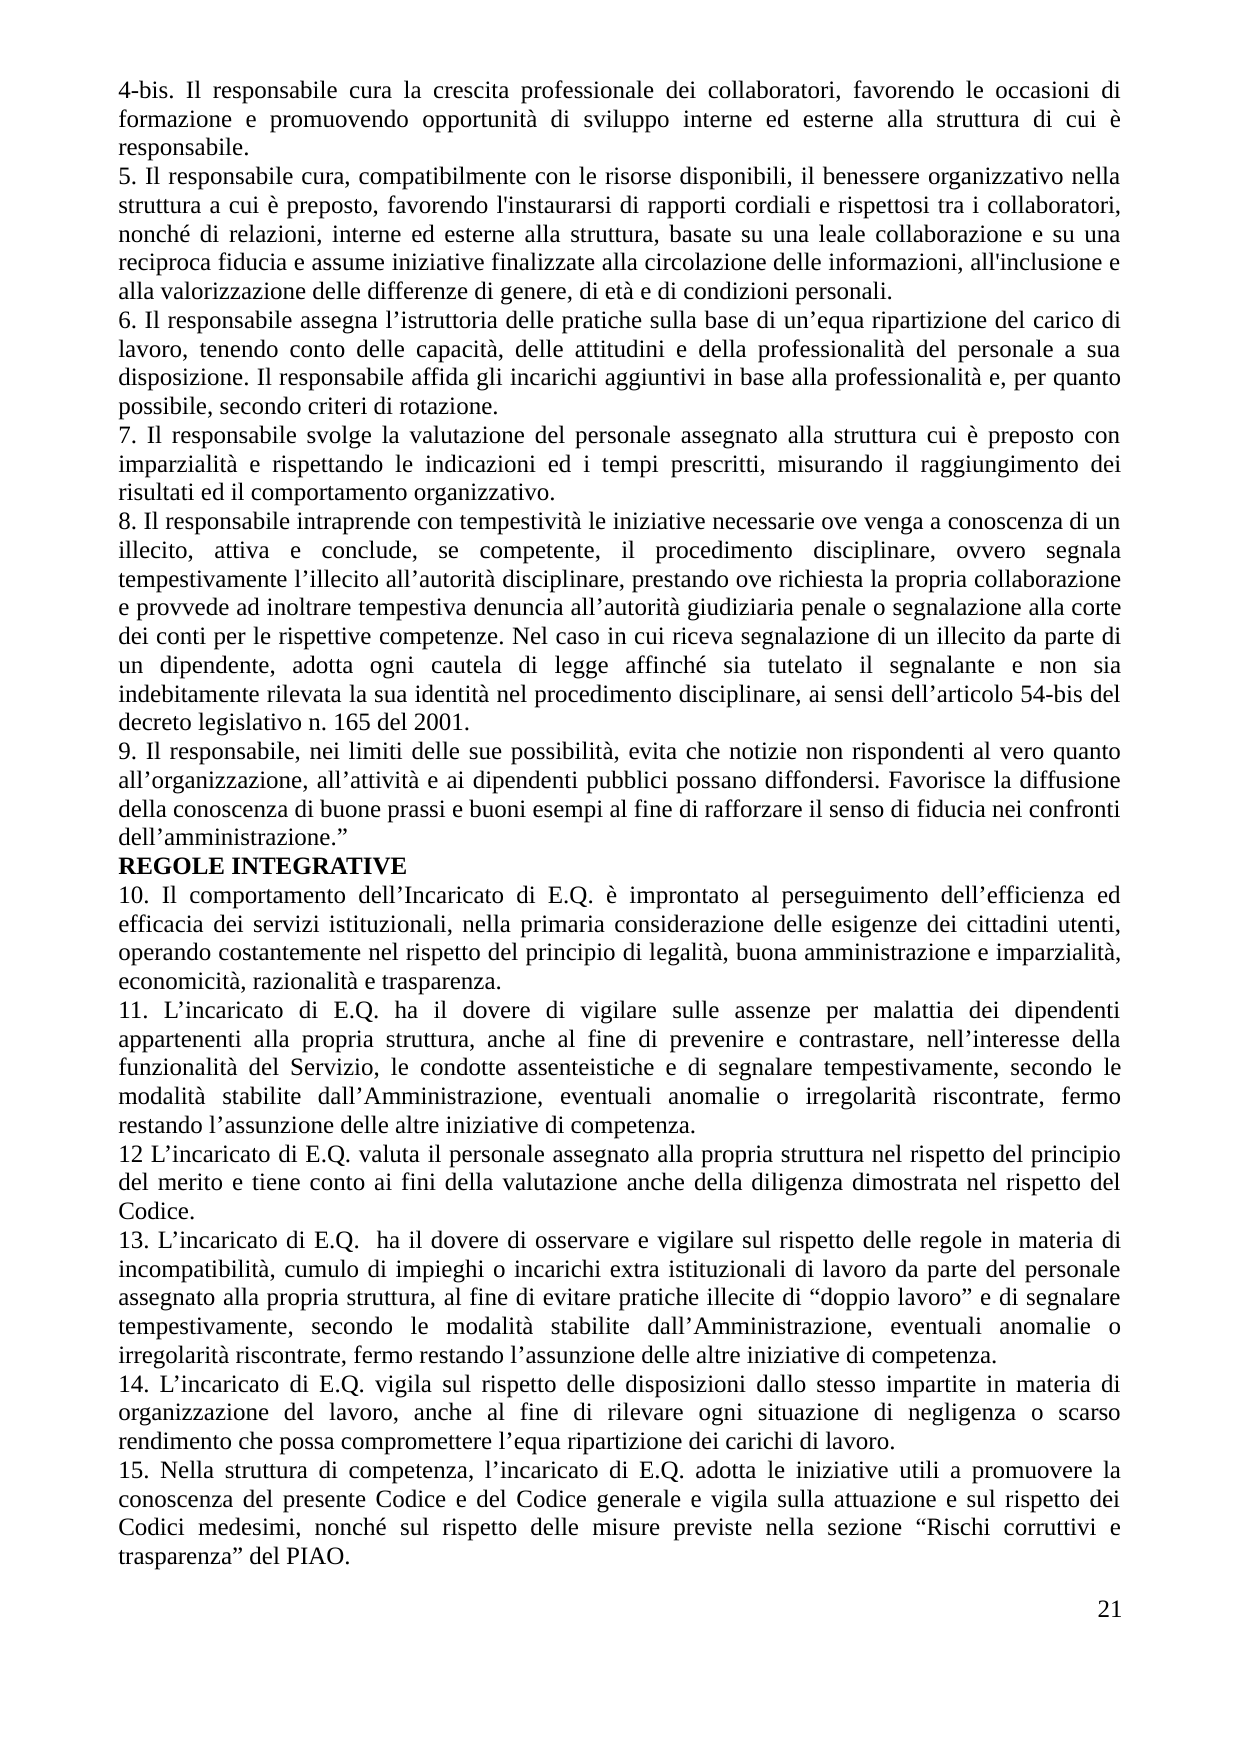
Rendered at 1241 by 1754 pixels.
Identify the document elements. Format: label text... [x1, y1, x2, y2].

text REGOLE INTEGRATIVE [118, 851, 1122, 880]
text 9. Il responsabile, nei limiti delle sue possibilità, evita che notizie non rispondenti al vero quanto all’organizzazione, all’attività e ai dipendenti pubblici possano diffondersi. Favorisce la diffusione della conoscenza di buone prassi e buoni esempi al fine di rafforzare il senso di fiducia nei confronti dell’amministrazione.” [118, 736, 1122, 851]
text 12 L’incaricato di E.Q. valuta il personale assegnato alla propria struttura nel rispetto del principio del merito e tiene conto ai fini della valutazione anche della diligenza dimostrata nel rispetto del Codice. [118, 1139, 1122, 1225]
text 4-bis. Il responsabile cura la crescita professionale dei collaboratori, favorendo le occasioni di formazione e promuovendo opportunità di sviluppo interne ed esterne alla struttura di cui è responsabile. [118, 75, 1122, 161]
text 14. L’incaricato di E.Q. vigila sul rispetto delle disposizioni dallo stesso impartite in materia di organizzazione del lavoro, anche al fine di rilevare ogni situazione di negligenza o scarso rendimento che possa compromettere l’equa ripartizione dei carichi di lavoro. [118, 1369, 1122, 1455]
text 13. L’incaricato di E.Q. ha il dovere di osservare e vigilare sul rispetto delle regole in materia di incompatibilità, cumulo di impieghi o incarichi extra istituzionali di lavoro da parte del personale assegnato alla propria struttura, al fine di evitare pratiche illecite di “doppio lavoro” e di segnalare tempestivamente, secondo le modalità stabilite dall’Amministrazione, eventuali anomalie o irregolarità riscontrate, fermo restando l’assunzione delle altre iniziative di competenza. [118, 1225, 1122, 1369]
text 7. Il responsabile svolge la valutazione del personale assegnato alla struttura cui è preposto con imparzialità e rispettando le indicazioni ed i tempi prescritti, misurando il raggiungimento dei risultati ed il comportamento organizzativo. [118, 420, 1122, 506]
text 5. Il responsabile cura, compatibilmente con le risorse disponibili, il benessere organizzativo nella struttura a cui è preposto, favorendo l'instaurarsi di rapporti cordiali e rispettosi tra i collaboratori, nonché di relazioni, interne ed esterne alla struttura, basate su una leale collaborazione e su una reciproca fiducia e assume iniziative finalizzate alla circolazione delle informazioni, all'inclusione e alla valorizzazione delle differenze di genere, di età e di condizioni personali. [118, 161, 1122, 305]
text 11. L’incaricato di E.Q. ha il dovere di vigilare sulle assenze per malattia dei dipendenti appartenenti alla propria struttura, anche al fine di prevenire e contrastare, nell’interesse della funzionalità del Servizio, le condotte assenteistiche e di segnalare tempestivamente, secondo le modalità stabilite dall’Amministrazione, eventuali anomalie o irregolarità riscontrate, fermo restando l’assunzione delle altre iniziative di competenza. [118, 995, 1122, 1139]
text 10. Il comportamento dell’Incaricato di E.Q. è improntato al perseguimento dell’efficienza ed efficacia dei servizi istituzionali, nella primaria considerazione delle esigenze dei cittadini utenti, operando costantemente nel rispetto del principio di legalità, buona amministrazione e imparzialità, economicità, razionalità e trasparenza. [118, 880, 1122, 995]
text 8. Il responsabile intraprende con tempestività le iniziative necessarie ove venga a conoscenza di un illecito, attiva e conclude, se competente, il procedimento disciplinare, ovvero segnala tempestivamente l’illecito all’autorità disciplinare, prestando ove richiesta la propria collaborazione e provvede ad inoltrare tempestiva denuncia all’autorità giudiziaria penale o segnalazione alla corte dei conti per le rispettive competenze. Nel caso in cui riceva segnalazione di un illecito da parte di un dipendente, adotta ogni cautela di legge affinché sia tutelato il segnalante e non sia indebitamente rilevata la sua identità nel procedimento disciplinare, ai sensi dell’articolo 54-bis del decreto legislativo n. 165 del 2001. [118, 506, 1122, 736]
text 6. Il responsabile assegna l’istruttoria delle pratiche sulla base di un’equa ripartizione del carico di lavoro, tenendo conto delle capacità, delle attitudini e della professionalità del personale a sua disposizione. Il responsabile affida gli incarichi aggiuntivi in base alla professionalità e, per quanto possibile, secondo criteri di rotazione. [118, 305, 1122, 420]
text 15. Nella struttura di competenza, l’incaricato di E.Q. adotta le iniziative utili a promuovere la conoscenza del presente Codice e del Codice generale e vigila sulla attuazione e sul rispetto dei Codici medesimi, nonché sul rispetto delle misure previste nella sezione “Rischi corruttivi e trasparenza” del PIAO. [118, 1455, 1122, 1570]
